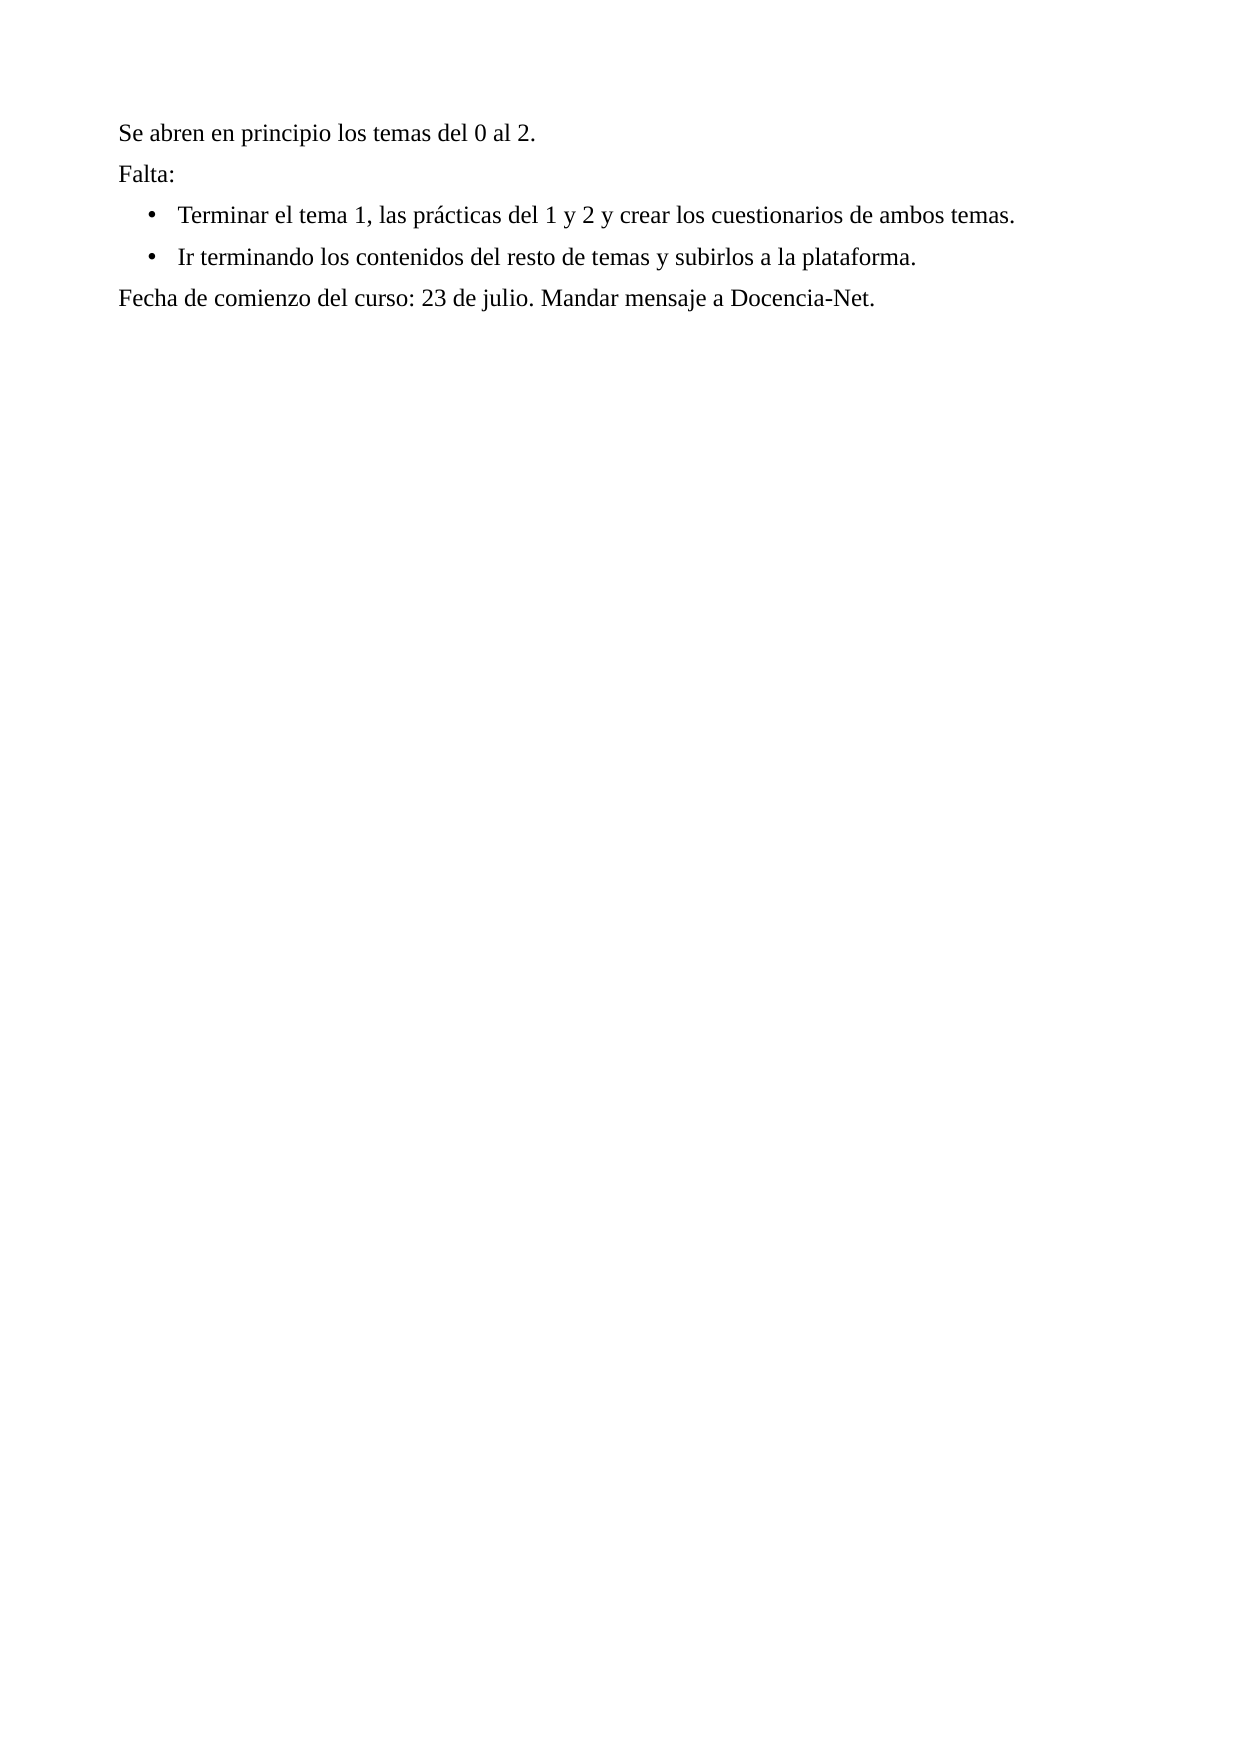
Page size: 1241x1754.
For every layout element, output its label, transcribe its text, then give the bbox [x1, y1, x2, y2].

text Se abren en principio los temas del 0 al 2. [118, 118, 1122, 147]
text Falta: [118, 159, 1122, 188]
text Fecha de comienzo del curso: 23 de julio. Mandar mensaje a Docencia-Net. [118, 283, 1122, 312]
list Ir terminando los contenidos del resto de temas y subirlos a la plataforma. [148, 242, 1122, 271]
list Terminar el tema 1, las prácticas del 1 y 2 y crear los cuestionarios de ambos temas. [148, 201, 1122, 229]
